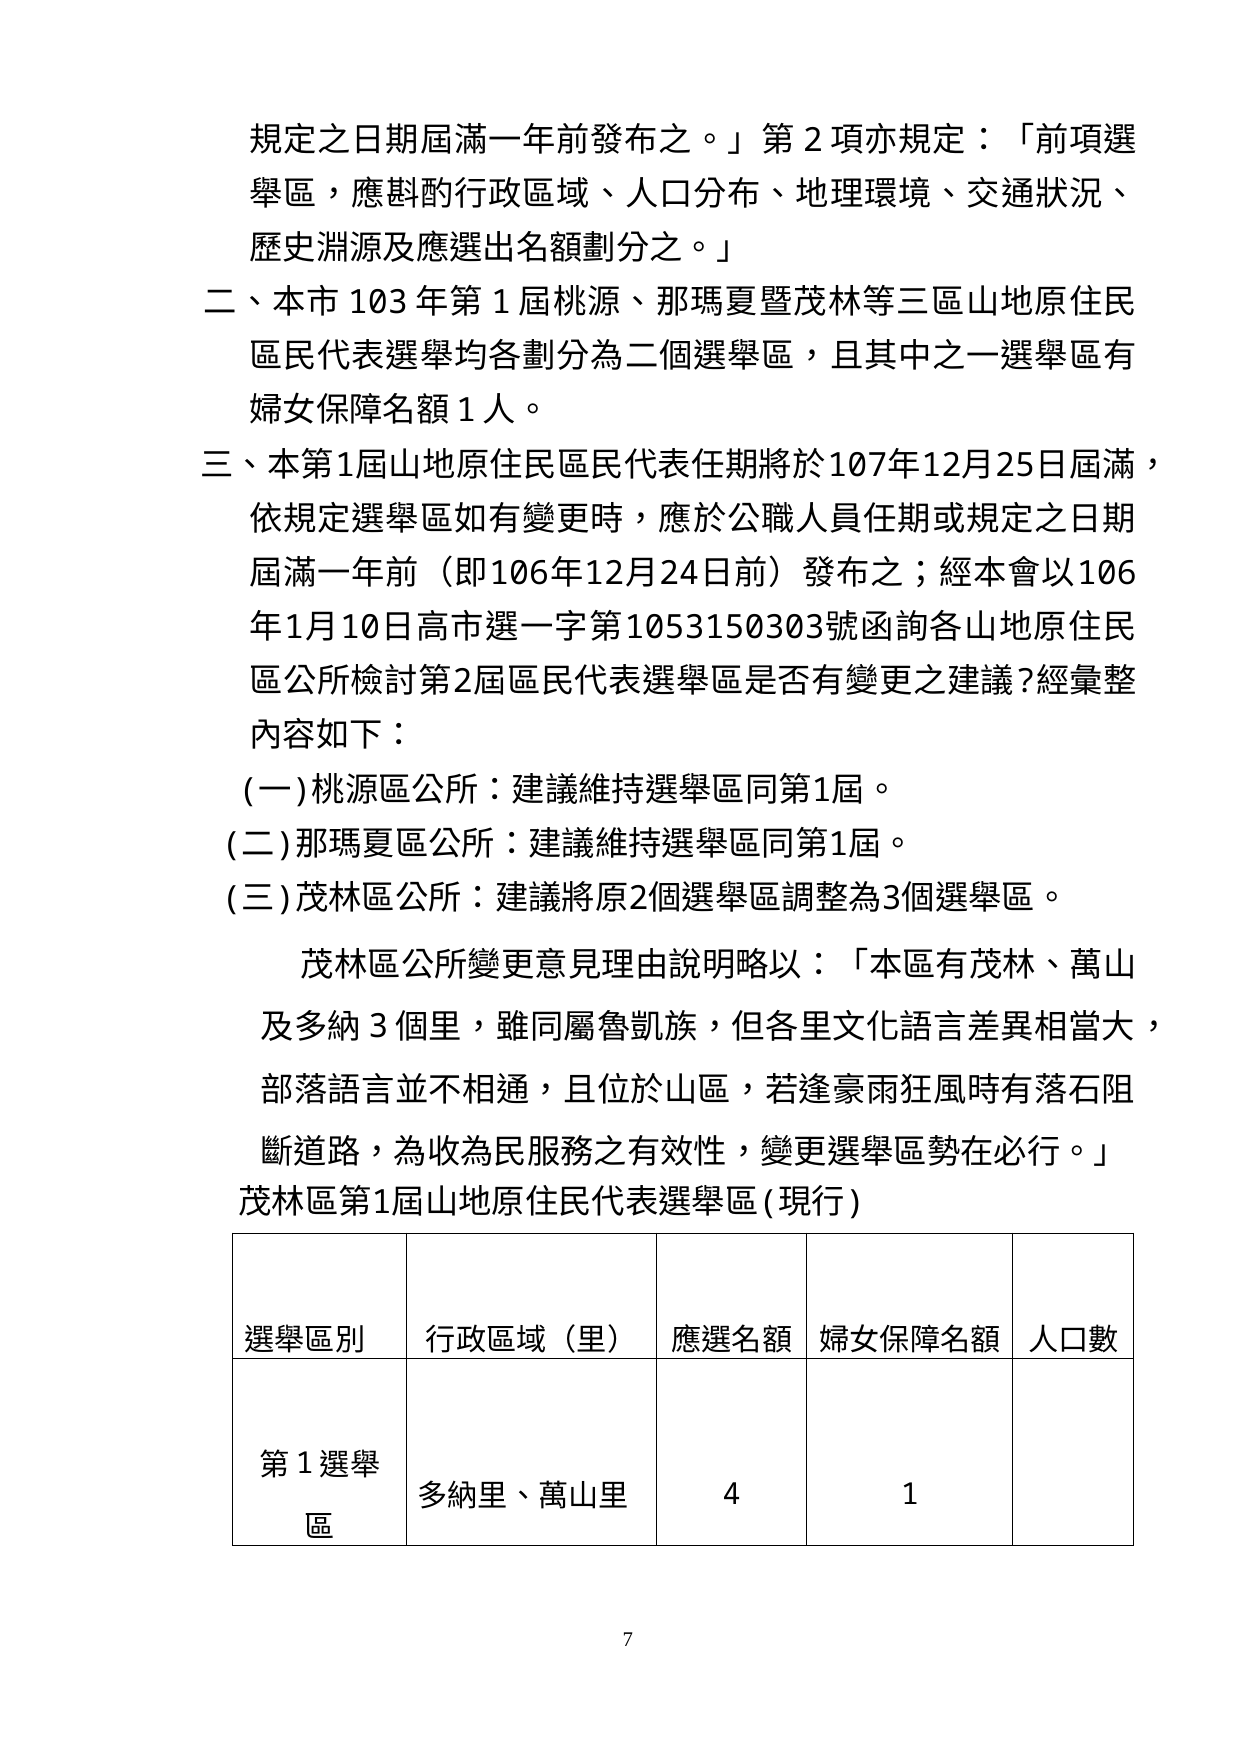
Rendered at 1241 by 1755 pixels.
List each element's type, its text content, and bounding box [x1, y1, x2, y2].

table_cell 第1選舉區 [233, 1359, 406, 1545]
table_header 人口數 [1013, 1234, 1133, 1358]
text (二)那瑪夏區公所：建議維持選舉區同第1屆。 [118, 812, 1137, 866]
text (三)茂林區公所：建議將原2個選舉區調整為3個選舉區。 [118, 866, 1137, 920]
text (一)桃源區公所：建議維持選舉區同第1屆。 [118, 758, 1137, 812]
text 茂林區第1屆山地原住民代表選舉區(現行) [158, 1170, 1137, 1224]
table_cell 4 [657, 1359, 806, 1545]
text 茂林區公所變更意見理由說明略以：「本區有茂林、萬山及多納3個里，雖同屬魯凱族，但各里文化語言差異相當大，部落語言並不相通，且位於山區，若逢豪雨狂風時有落石阻斷道路，為收為民服務之有效性，變更選舉區勢在必行。」 [260, 920, 1137, 1170]
table_cell 1 [807, 1359, 1012, 1545]
text 二、本市103年第1屆桃源、那瑪夏暨茂林等三區山地原住民區民代表選舉均各劃分為二個選舉區，且其中之一選舉區有婦女保障名額1人。 [118, 270, 1137, 433]
table_header 行政區域（里） [407, 1234, 656, 1358]
table_cell 多納里、萬山里 [407, 1359, 656, 1545]
table_header 婦女保障名額 [807, 1234, 1012, 1358]
text 規定之日期屆滿一年前發布之。」第2項亦規定：「前項選舉區，應斟酌行政區域、人口分布、地理環境、交通狀況、歷史淵源及應選出名額劃分之。」 [118, 108, 1137, 270]
table_header 選舉區別 [233, 1234, 406, 1358]
table_header 應選名額 [657, 1234, 806, 1358]
table_cell [1013, 1359, 1133, 1545]
text 三、本第1屆山地原住民區民代表任期將於107年12月25日屆滿，依規定選舉區如有變更時，應於公職人員任期或規定之日期屆滿一年前（即106年12月24日前）發布之；經本會以106年1月10日高市選一字第1053150303號函詢各山地原住民區公所檢討第2屆區民代表選舉區是否有變更之建議?經彙整內容如下： [118, 433, 1137, 758]
